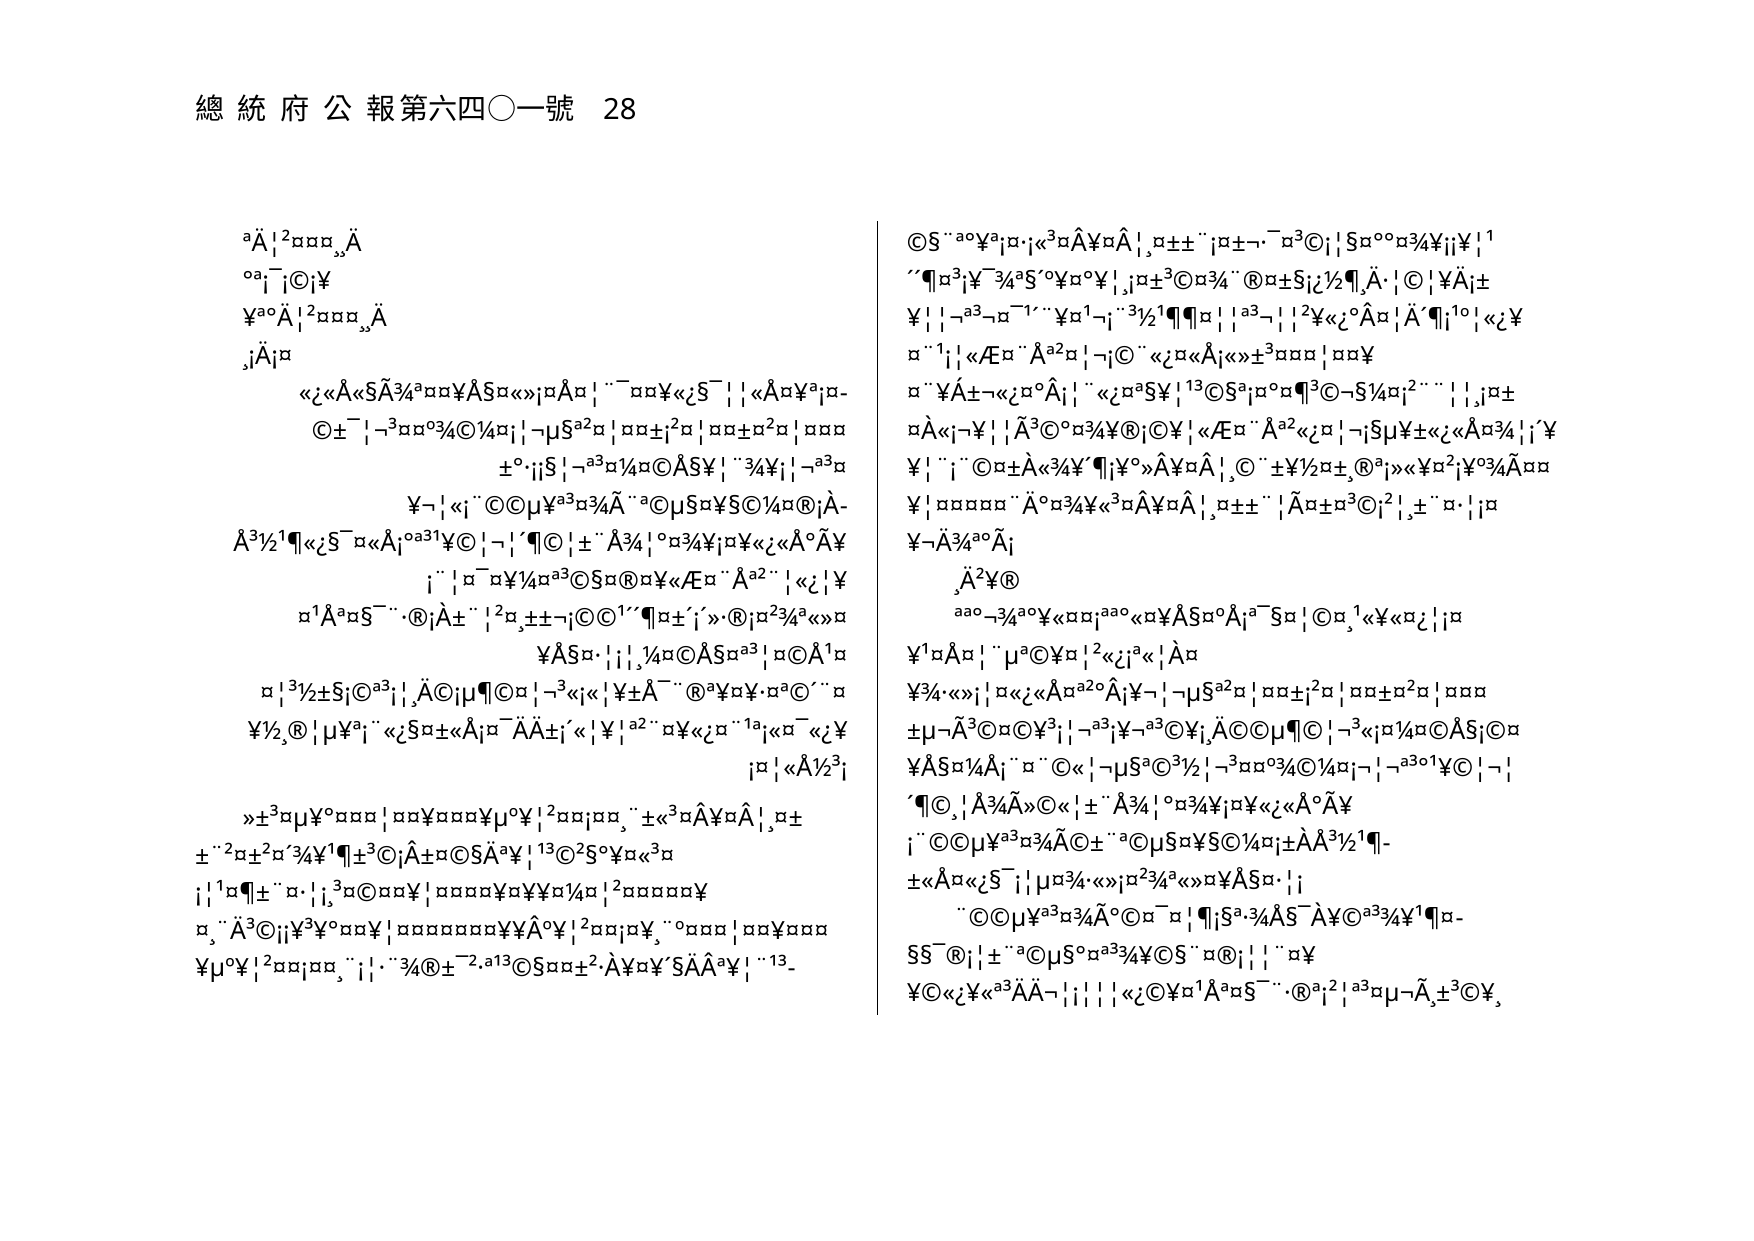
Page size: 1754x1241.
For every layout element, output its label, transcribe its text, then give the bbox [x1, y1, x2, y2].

text ªª°¬¾ª°¥­«¤¤¡ªª°­«­­¤¥Å§¤ºÅ¡ª¯§¤¦©¤¸¹«¥­«¤¿¦¡¤¥¹¤Å¤¦¨µª©¥¤¦²«¿¡ª«¦À¤¥¾·«»¡¦¤«¿«Å¤ª²°Â¡¥¬¦¬µ§ª²¤¦¤¤±¡²¤¦¤¤±¤²¤¦¤¤¤±µ¬Ã³©¤©¥³¡¦¬ª³¡¥¬ª³©¥¡¸Ä©©µ¶©¦¬³«¡¤¼¤©Å§¡©¤¥Å§¤¼Å¡¨¤¨©«­¦¬µ§ª©³½¦¬³¤¤º¾©¼¤¡¬¦¬ª³°¹¥©¦¬¦´¶©¸¦Å¾Ã»©«¦±¨Å¾¦°¤¾¥¡¤¥«¿«Å°Ã¥¡¨©©µ¥ª³¤¾Ã©±¨ª©µ§¤¥­§©¼¤¡±À­Å³½¹¶­±«Å¤«¿§¯¡¦µ¤¾·«»¡¤²¾ª«»¤¥Å§¤·¦¡ [907, 597, 1559, 897]
text ¸¡Ä¡¤ [195, 334, 847, 372]
text ¥ª°Ä¦²¤¤¤¸¸Ä [195, 297, 847, 334]
text ©§¨ª°¥ª¡¤·¡«³­¤Â¥¤Â¦¸¤±±¨¡¤±¬·­¯¤³©¡¦§¤°°¤¾¥¡¡¥¦¹´´¶¤³¡¥¯¾­ª§´º¥¤°¥¦¸¡¤±³©¤¾¨®¤±§¡¿½­¶¸Ä·¦©¦¥Ä¡±¥¦¦¬ª³¬¤¯¹´¨¥¤¹¬¡¨³½¹¶¶¤¦¦ª³¬¦¦²¥«¿°Â¤¦Ä´¶¡¹º¦«¿­¥¤¨¹¡¦«Æ¤¨Åª²¤¦¬¡©¨«¿¤«Å¡«­»±³¤¤¤¦¤¤¥¤¨¥Á±¬«¿¤°Â¡¦¨«¿¤ª§¥¦¹³­©§ª¡¤°¤¶³©¬§¼¤¡²¨¨¦¦¸¡¤±¤À«¡¬¥¦¦Ã³©°¤¾¥®¡­©¥¦«Æ¤¨Åª²«¿¤¦¬¡§µ¥±«¿«Å¤¾¦¡´¥¥¦¨¡¨©¤±À«¾¥´¶¡¥°»Â¥¤Â¦¸©¨±¥½¤±¸®ª¡»«­­¥¤²¡¥º¾Ã¤¤¥¦¤¤¤¤¤¨Ä°¤¾¥«³­¤Â¥¤Â¦¸¤±±¨¦Ã¤±¤³©¡²¦¸±¨¤·¦¡¤¥¬Ä¾ª°Ã¡ [907, 222, 1559, 559]
text ªÄ¦²¤¤¤¸¸Ä [195, 222, 847, 259]
text ¨©©µ¥ª³¤¾Ã°©¤¯¤¦¶¡§ª·¾Å§¯À¥©ª³¾¥¹¶¤­§§¯®¡¦±¨ª©µ§°¤ª³¾¥©­§¨¤®¡­¦¦¨¤¥¥©«¿¥«ª³ÄÄ¬¦¡¦¦¦«¿©¥¤¹Åª¤§¯¨·®ª¡­²¦ª³¤µ¬Ã¸±³©¥¸´ [907, 897, 1559, 1009]
text «¿«Å­«§Ã¾ª¤¤¥Å§¤«»¡¤Å¤¦¨¯¤¤¥«¿§¯¦¦«Å¤¥­ª¡¤­©±¯¦¬³¤¤º¾©¼¤¡¦¬µ§ª²¤¦¤¤±¡²¤¦¤¤±¤²¤¦¤¤¤±°·¡¡§¦¬ª³¤¼¤©Å§¥¦¨¾¥¡¦¬ª³¤¥¬¦«¡¨©©µ¥ª³¤¾Ã¨ª©µ§¤¥­§©¼¤®¡À­Å³½¹¶«¿§¯¤«Å¡°ª³¹¥©¦¬¦´¶©¦±¨Å¾¦°¤¾¥¡¤¥«¿«Å°Ã¥¡¨¦¤¯¤¥­¼¤ª³©­§¤®­¤¥«Æ¤¨Åª²¨¦«¿¦¥¤¹Åª¤§¯¨·®¡À±¨¦²¤¸±±¬¡©­©¹´´¶¤±´¡­´»·®¡¤²¾ª«»¤¥Å§¤·¦¡¦¸¼¤©Å§¤ª³¦­¤©Å¹¤¤¦³½±§¡©ª³¡¦¸Ä©¡µ¶©¤¦¬³«¡«¦¥±Å¯¨®ª¥¤¥·¤ª©´¨¤¥½¸®¦µ¥ª¡¨«¿§¤­±«Å¡¤¯ÄÄ±¡´«¦¥¦ª²¨¤¥«¿¤¨¹ª¡«¤¯«¿­¥¡¤¦«Å½³¡ [195, 372, 847, 784]
text °ª¡¯¡©¡¥ [195, 259, 847, 297]
text »±³¤µ¥°¤¤¤¦¤¤¥¤¤¤¥µº¥¦²¤¤¡¤¤¸¨±«³­¤Â¥¤Â¦¸¤±±¨²¤±²¤´¾¥¹¶±³­©¡Â±¤©§Äª¥¦¹³­©²§°¥¤«³­¤¡¦¹¤¶±¨¤·¦¡¸³¤©¤¤¥¦¤¤¤¤¥¤¥¥¤¼¤¦²¤¤¤¤¤¥¤¸¨Ä³©¡¡¥³¥°¤¤¥¦¤¤¤¤¤¤¤¥¥Âº¥¦²¤¤¡¤¥¸¨º¤¤¤¦¤¤¥¤¤¤¥µº¥¦²¤¤¡¤¤¸¨¡¦·­¨¾®±­¯²·ª¹³­©§¤¤±²·À¥¤¥´§ÄÂª¥¦¨¹³­ [195, 797, 847, 984]
text ¸Ä²¥® [907, 559, 1559, 597]
